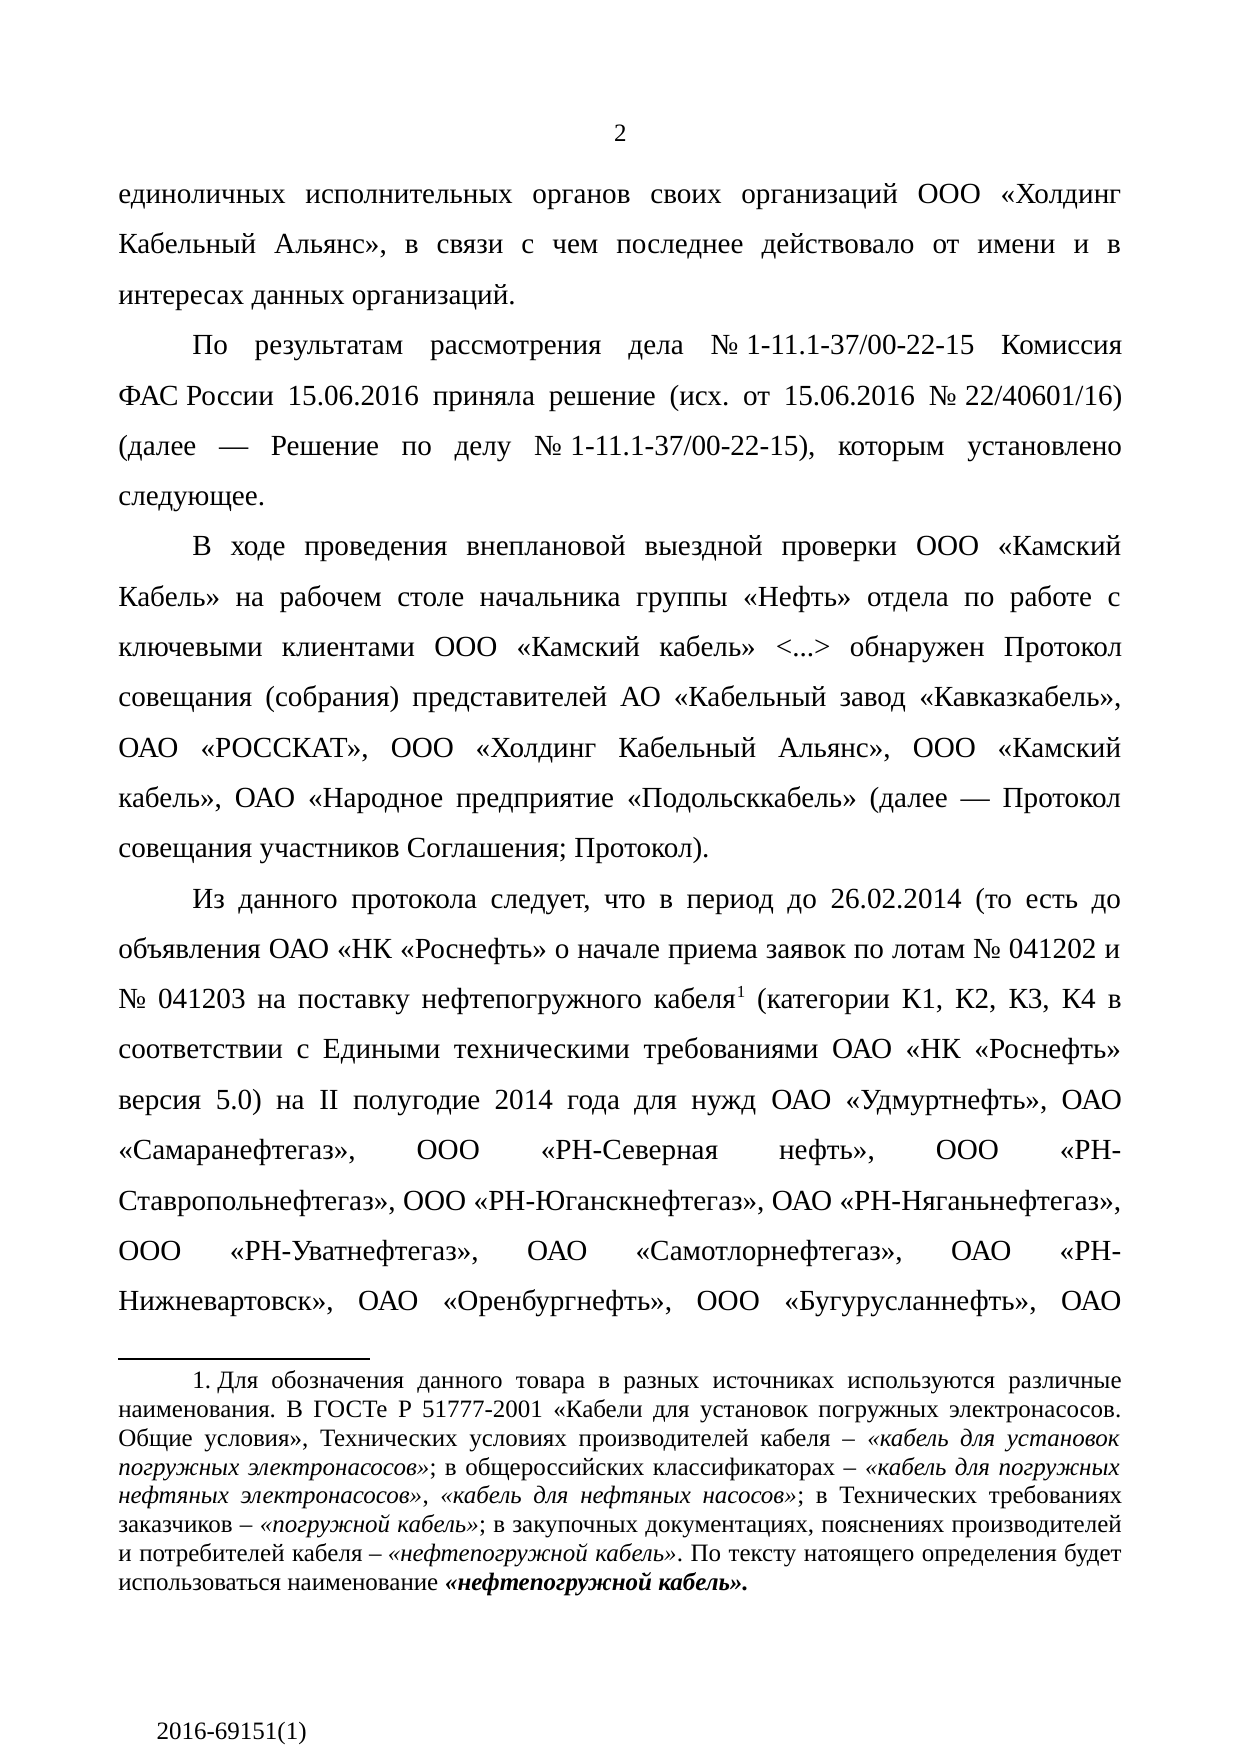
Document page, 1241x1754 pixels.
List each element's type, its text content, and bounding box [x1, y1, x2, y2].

text Из данного протокола следует, что в период до 26.02.2014 (то есть до объявления ОАО «НК «Роснефть» о начале приема заявок по лотам № 041202 и № 041203 на поставку нефтепогружного кабеля (категории К1, К2, К3, К4 в соответствии с Едиными техническими требованиями ОАО «НК «Роснефть» версия 5.0) на II полугодие 2014 года для нужд ОАО «Удмуртнефть», ОАО «Самаранефтегаз», ООО «РН-Северная нефть», ООО «РН-Ставропольнефтегаз», ООО «РН-Юганскнефтегаз», ОАО «РН-Няганьнефтегаз», ООО «РН-Уватнефтегаз», ОАО «Самотлорнефтегаз», ОАО «РН-Нижневартовск», ОАО «Оренбургнефть», ООО «Бугурусланнефть», ОАО [118, 881, 1122, 1317]
text По результатам рассмотрения дела № 1-11.1-37/00-22-15 Комиссия ФАС России 15.06.2016 приняла решение (исх. от 15.06.2016 № 22/40601/16) (далее — Решение по делу № 1-11.1-37/00-22-15), которым установлено следующее. [118, 327, 1122, 512]
text единоличных исполнительных органов своих организаций ООО «Холдинг Кабельный Альянс», в связи с чем последнее действовало от имени и в интересах данных организаций. [118, 176, 1122, 311]
text . Для обозначения данного товара в разных источниках используются различные наименования. В ГОСТе Р 51777-2001 «Кабели для установок погружных электронасосов. Общие условия», Технических условиях производителей кабеля – «кабель для установок погружных электронасосов»; в общероссийских классификаторах – «кабель для погружных нефтяных электронасосов», «кабель для нефтяных насосов»; в Технических требованиях заказчиков – «погружной кабель»; в закупочных документациях, пояснениях производителей и потребителей кабеля – «нефтепогружной кабель». По тексту натоящего определения будет использоваться наименование «нефтепогружной кабель». [118, 1365, 1122, 1595]
text В ходе проведения внеплановой выездной проверки ООО «Камский Кабель» на рабочем столе начальника группы «Нефть» отдела по работе с ключевыми клиентами ООО «Камский кабель» <...> обнаружен Протокол совещания (собрания) представителей АО «Кабельный завод «Кавказкабель», ОАО «РОССКАТ», ООО «Холдинг Кабельный Альянс», ООО «Камский кабель», ОАО «Народное предприятие «Подольсккабель» (далее — Протокол совещания участников Соглашения; Протокол). [118, 528, 1122, 864]
